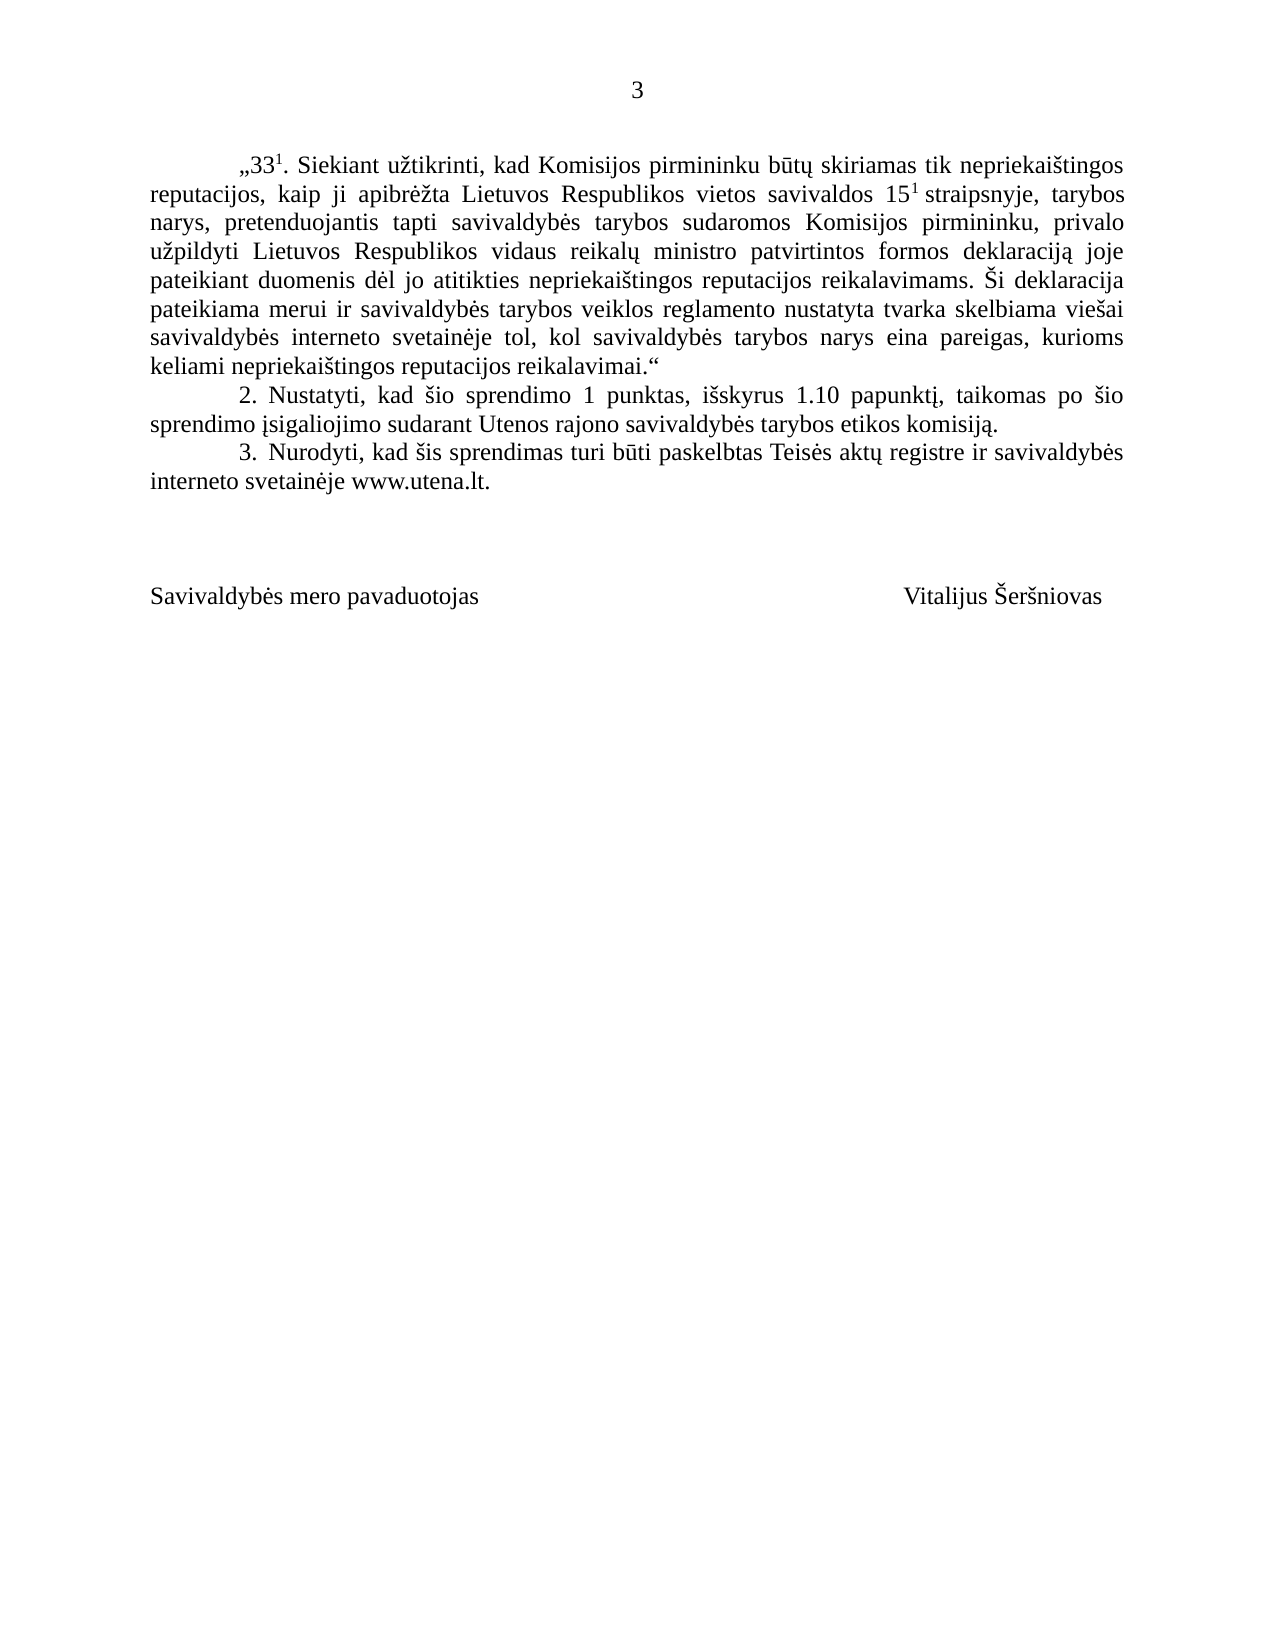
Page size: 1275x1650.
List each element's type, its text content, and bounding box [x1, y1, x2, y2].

text Savivaldybės mero pavaduotojas Vitalijus Šeršniovas [150, 581, 1125, 610]
text 2. Nustatyti, kad šio sprendimo 1 punktas, išskyrus 1.10 papunktį, taikomas po šio sprendimo įsigaliojimo sudarant Utenos rajono savivaldybės tarybos etikos komisiją. [150, 380, 1125, 437]
text „331. Siekiant užtikrinti, kad Komisijos pirmininku būtų skiriamas tik nepriekaištingos reputacijos, kaip ji apibrėžta Lietuvos Respublikos vietos savivaldos 151 straipsnyje, tarybos narys, pretenduojantis tapti savivaldybės tarybos sudaromos Komisijos pirmininku, privalo užpildyti Lietuvos Respublikos vidaus reikalų ministro patvirtintos formos deklaraciją joje pateikiant duomenis dėl jo atitikties nepriekaištingos reputacijos reikalavimams. Ši deklaracija pateikiama merui ir savivaldybės tarybos veiklos reglamento nustatyta tvarka skelbiama viešai savivaldybės interneto svetainėje tol, kol savivaldybės tarybos narys eina pareigas, kurioms keliami nepriekaištingos reputacijos reikalavimai.“ [150, 150, 1125, 380]
text 3. Nurodyti, kad šis sprendimas turi būti paskelbtas Teisės aktų registre ir savivaldybės interneto svetainėje www.utena.lt. [150, 437, 1125, 495]
